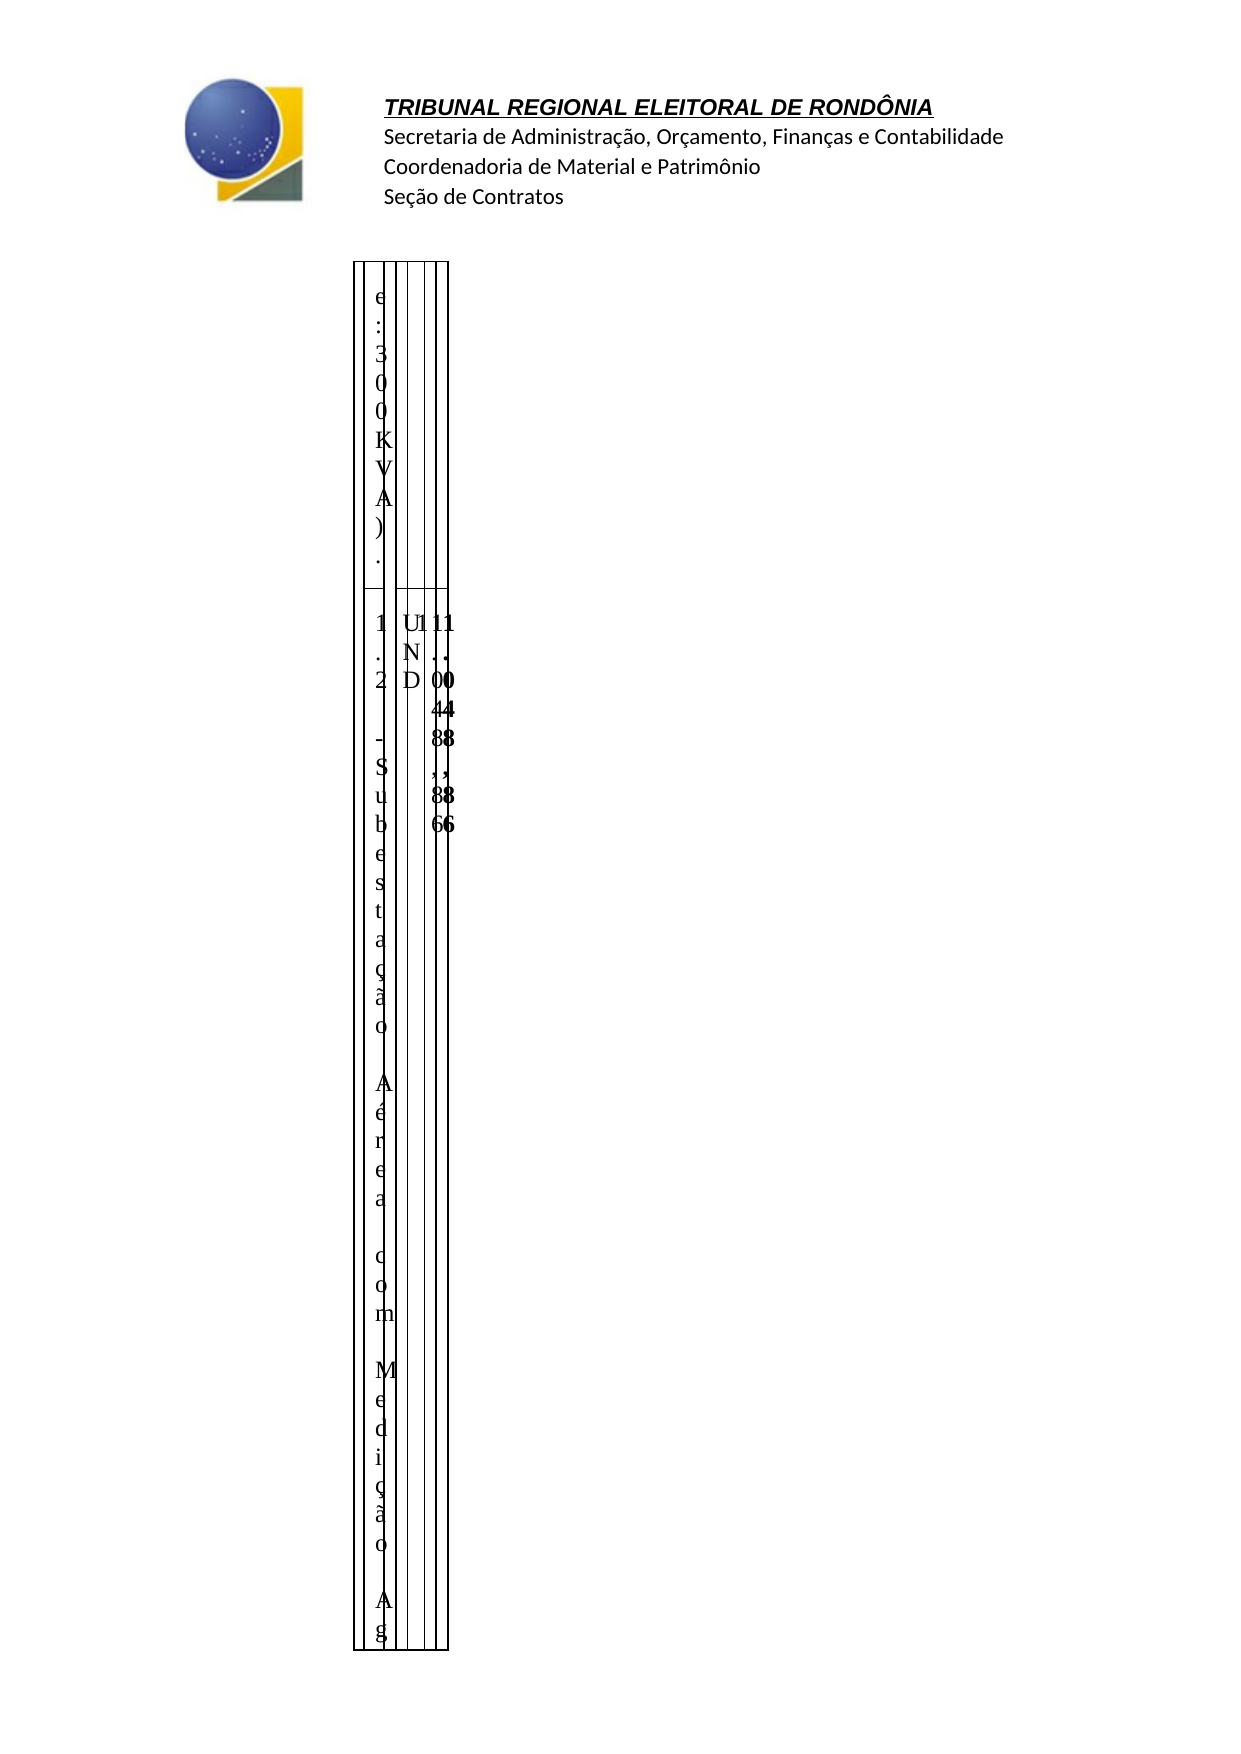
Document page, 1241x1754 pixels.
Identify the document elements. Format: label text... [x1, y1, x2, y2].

table_cell 1.048,86 [425, 589, 435, 1649]
table_cell 1.048,86 [437, 713, 447, 741]
table_cell 1 [408, 589, 424, 1649]
table_cell 1 [408, 673, 416, 687]
table_cell 1.048,86 [437, 681, 447, 712]
table_cell UND [397, 589, 407, 1649]
table_cell 2.196,19 [437, 262, 447, 588]
table_cell 1.048,86 [437, 828, 447, 1649]
table_cell UND [397, 262, 407, 588]
table_cell 2.196,19 [425, 262, 435, 588]
table_cell 1.1 - Subestação Aérea com Medição Agrupada (Sede: 300KVA). [365, 262, 383, 588]
table_cell 01 [355, 262, 363, 1649]
table_cell 1 [408, 262, 424, 588]
table_cell 7716 [385, 262, 395, 1649]
table_cell 1.2 - Subestação Aérea com Medição Agrupada (Anexo II - Depósito de Urnas: 150kva). [365, 589, 383, 1649]
table_cell 1.048,86 [437, 589, 447, 687]
table_cell 1.048,86 [437, 799, 447, 825]
table_cell 1.048,86 [437, 742, 447, 798]
